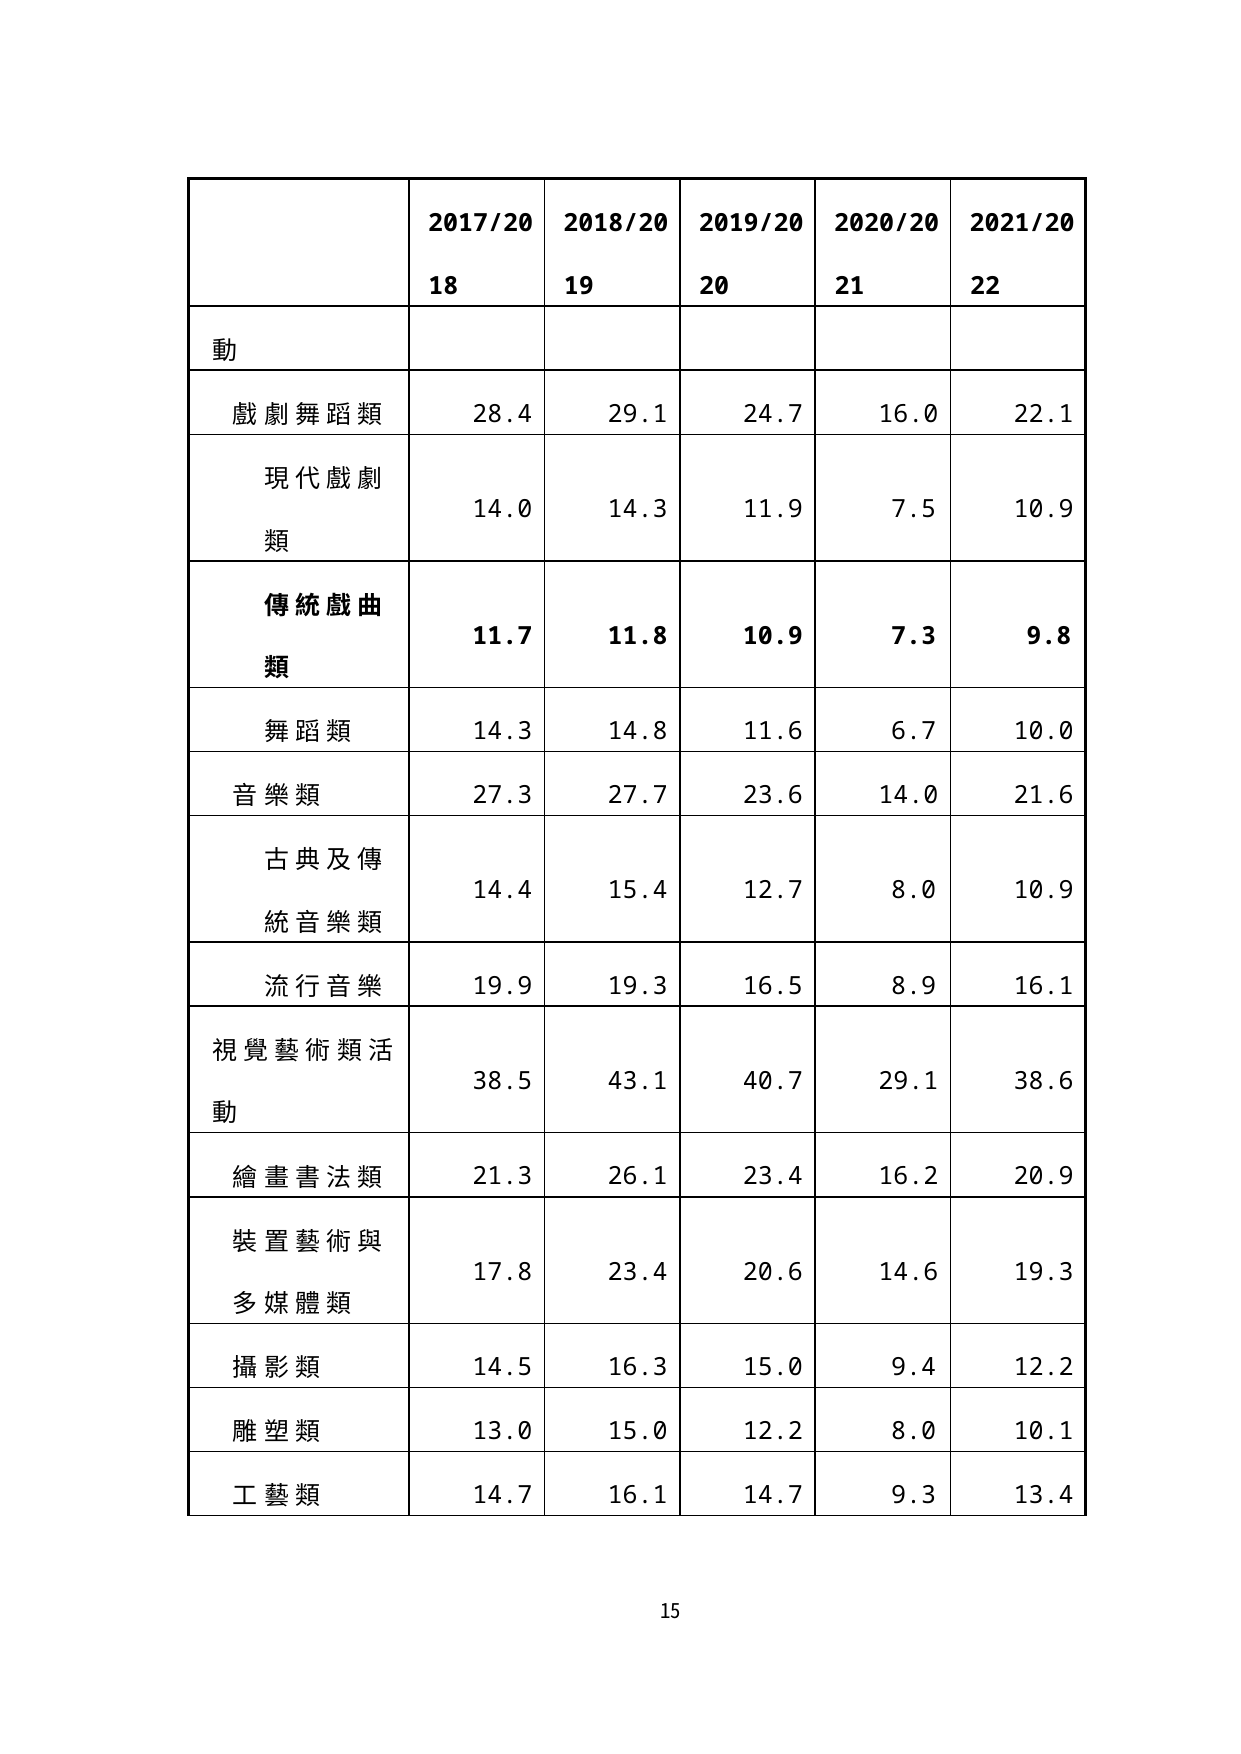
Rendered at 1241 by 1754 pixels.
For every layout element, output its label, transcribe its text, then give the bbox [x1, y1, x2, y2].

table_cell 16.0 [816, 371, 950, 433]
table_cell [816, 307, 950, 369]
table_cell 19.3 [545, 943, 679, 1005]
table_cell 10.1 [951, 1388, 1084, 1451]
table_cell 19.3 [951, 1198, 1084, 1322]
table_cell 21.3 [410, 1133, 544, 1196]
table_cell 14.8 [545, 688, 679, 751]
table_cell 26.1 [545, 1133, 679, 1196]
table_cell 工藝類 [190, 1452, 408, 1515]
table_cell 15.4 [545, 816, 679, 941]
table_cell 23.6 [681, 752, 814, 815]
table_cell 古典及傳統音樂類 [190, 816, 408, 941]
table_cell 14.0 [410, 435, 544, 560]
table_cell 13.4 [951, 1452, 1084, 1515]
table_cell 8.0 [816, 816, 950, 941]
table_header 2017/2018 [410, 180, 544, 305]
table_cell 14.3 [545, 435, 679, 560]
table_cell 19.9 [410, 943, 544, 1005]
table_cell 10.0 [951, 688, 1084, 751]
table_cell 11.8 [545, 562, 679, 687]
table_cell 裝置藝術與多媒體類 [190, 1198, 408, 1322]
table_cell 29.1 [545, 371, 679, 433]
table_cell 音樂類 [190, 752, 408, 815]
table_cell 視覺藝術類活動 [190, 1007, 408, 1132]
table_cell 舞蹈類 [190, 688, 408, 751]
table_cell 繪畫書法類 [190, 1133, 408, 1196]
table_cell 11.7 [410, 562, 544, 687]
table_cell 28.4 [410, 371, 544, 433]
table_cell 27.3 [410, 752, 544, 815]
table_cell 10.9 [951, 816, 1084, 941]
table_cell 16.1 [545, 1452, 679, 1515]
table_cell 戲劇舞蹈類 [190, 371, 408, 433]
table_cell 10.9 [681, 562, 814, 687]
table_cell 6.7 [816, 688, 950, 751]
table_cell 12.2 [951, 1324, 1084, 1387]
table_cell 12.2 [681, 1388, 814, 1451]
table_cell 14.5 [410, 1324, 544, 1387]
table_cell 9.4 [816, 1324, 950, 1387]
table_cell 8.9 [816, 943, 950, 1005]
table_cell 38.5 [410, 1007, 544, 1132]
table_cell [545, 307, 679, 369]
table_cell 23.4 [545, 1198, 679, 1322]
table_cell [951, 307, 1084, 369]
table_cell 13.0 [410, 1388, 544, 1451]
table_cell 11.6 [681, 688, 814, 751]
table_cell 8.0 [816, 1388, 950, 1451]
table_cell 雕塑類 [190, 1388, 408, 1451]
table_cell 23.4 [681, 1133, 814, 1196]
table_cell 27.7 [545, 752, 679, 815]
table_cell 21.6 [951, 752, 1084, 815]
table_cell 24.7 [681, 371, 814, 433]
table_cell 16.1 [951, 943, 1084, 1005]
table_cell 9.8 [951, 562, 1084, 687]
table_cell 15.0 [681, 1324, 814, 1387]
table_cell 17.8 [410, 1198, 544, 1322]
table_cell [681, 307, 814, 369]
table_cell [410, 307, 544, 369]
table_cell 9.3 [816, 1452, 950, 1515]
table_cell 流行音樂 [190, 943, 408, 1005]
table_cell 16.3 [545, 1324, 679, 1387]
table_header 2021/2022 [951, 180, 1084, 305]
table_cell 16.2 [816, 1133, 950, 1196]
table_cell 20.9 [951, 1133, 1084, 1196]
table_cell 15.0 [545, 1388, 679, 1451]
table_cell 43.1 [545, 1007, 679, 1132]
table_cell 22.1 [951, 371, 1084, 433]
table_cell 29.1 [816, 1007, 950, 1132]
table_cell 14.7 [681, 1452, 814, 1515]
table_cell 20.6 [681, 1198, 814, 1322]
table_cell 7.5 [816, 435, 950, 560]
table_cell 16.5 [681, 943, 814, 1005]
table_cell 7.3 [816, 562, 950, 687]
table_cell 攝影類 [190, 1324, 408, 1387]
table_cell 現代戲劇類 [190, 435, 408, 560]
table_cell 14.4 [410, 816, 544, 941]
table_cell 40.7 [681, 1007, 814, 1132]
table_header 2020/2021 [816, 180, 950, 305]
table_header 2019/2020 [681, 180, 814, 305]
table_header 2018/2019 [545, 180, 679, 305]
table_cell 11.9 [681, 435, 814, 560]
table_cell 14.7 [410, 1452, 544, 1515]
table_cell 38.6 [951, 1007, 1084, 1132]
table_cell 14.0 [816, 752, 950, 815]
table_cell 14.6 [816, 1198, 950, 1322]
table_cell 傳統戲曲類 [190, 562, 408, 687]
table_header [190, 180, 408, 305]
table_cell 動 [190, 307, 408, 369]
table_cell 14.3 [410, 688, 544, 751]
table_cell 10.9 [951, 435, 1084, 560]
table_cell 12.7 [681, 816, 814, 941]
